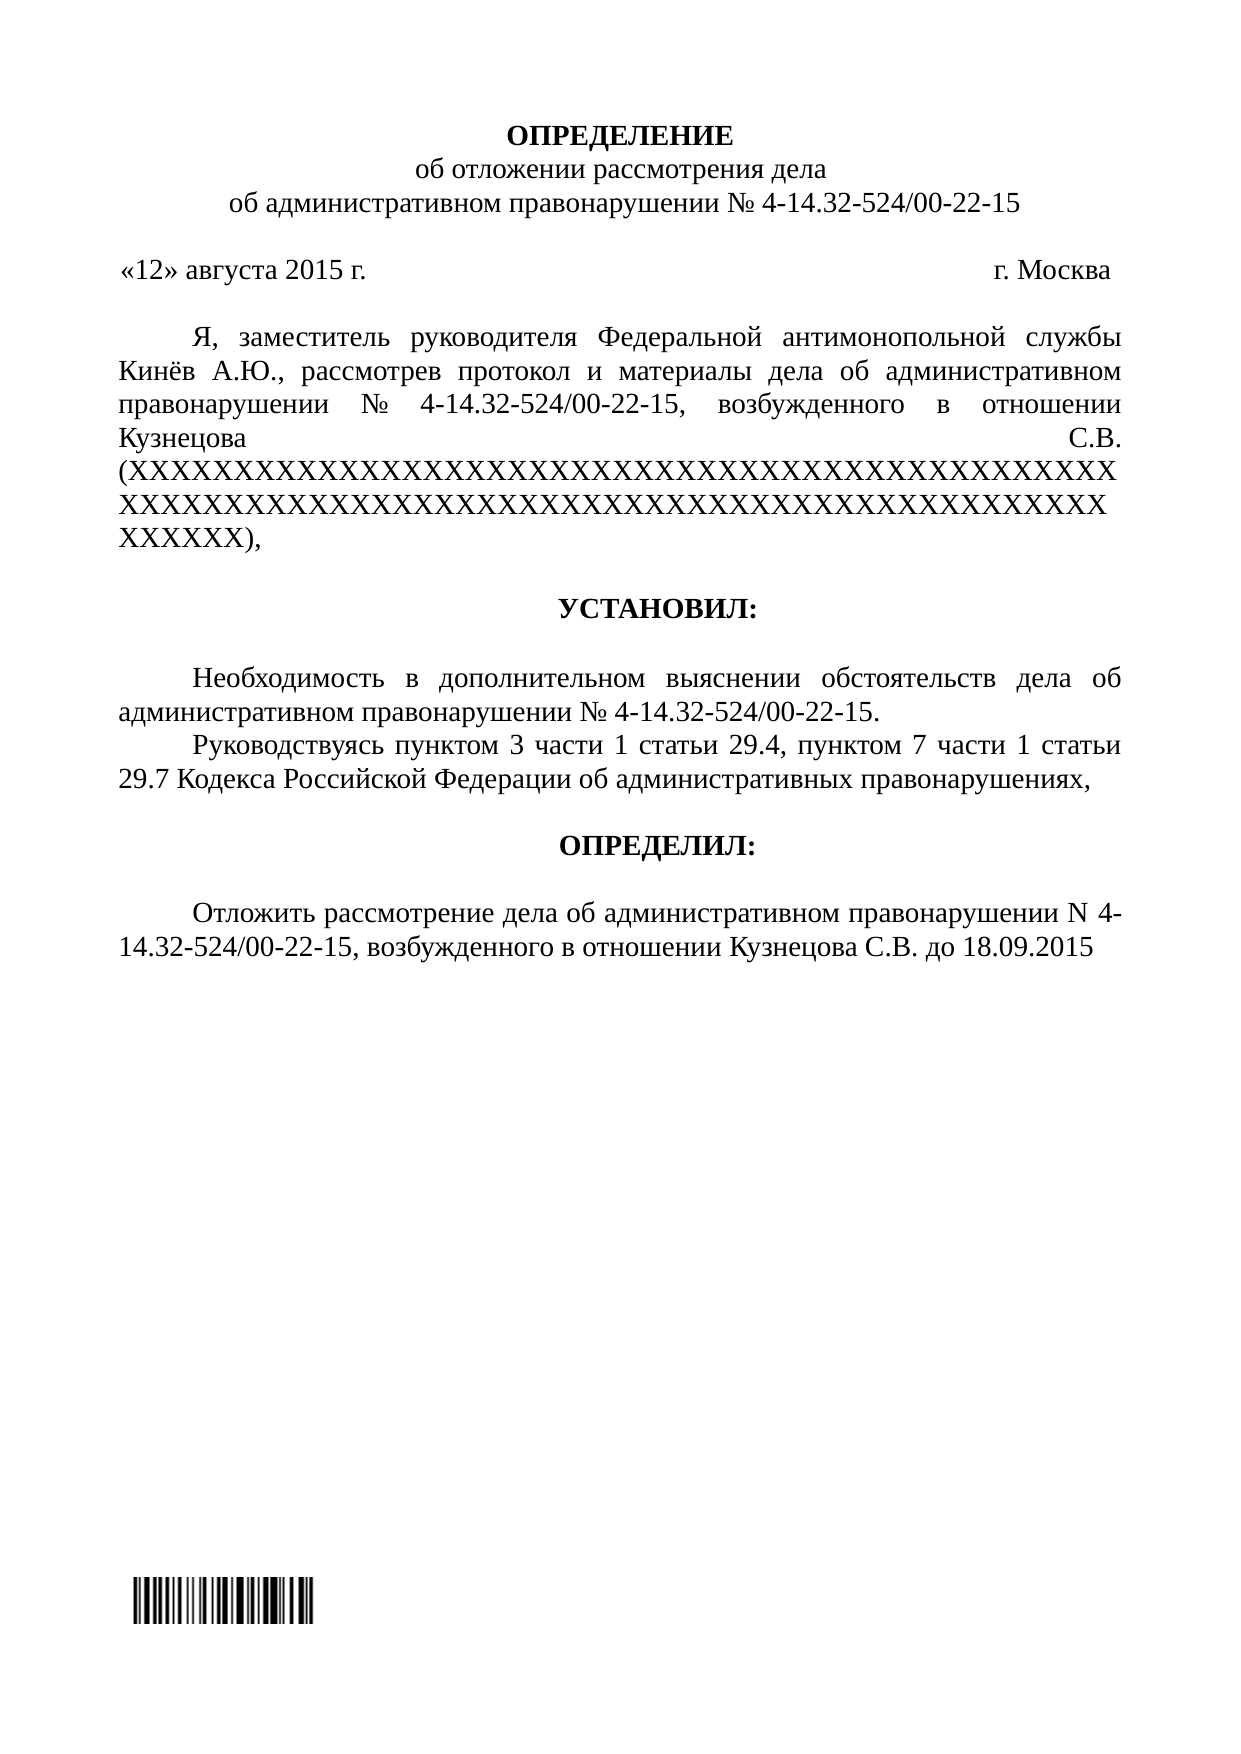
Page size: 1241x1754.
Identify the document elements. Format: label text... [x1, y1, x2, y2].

text «12» августа 2015 г. г. Москва [120, 252, 1122, 286]
text об отложении рассмотрения дела [120, 152, 1122, 185]
text ОПРЕДЕЛЕНИЕ [118, 118, 1122, 152]
text УСТАНОВИЛ: [118, 589, 1122, 625]
picture [118, 1577, 331, 1624]
text Руководствуясь пунктом 3 части 1 статьи 29.4, пунктом 7 части 1 статьи 29.7 Кодекса Российской Федерации об административных правонарушениях, [118, 727, 1122, 794]
text ОПРЕДЕЛИЛ: [118, 828, 1122, 862]
text Отложить рассмотрение дела об административном правонарушении N 4-14.32-524/00-22-15, возбужденного в отношении Кузнецова С.В. до 18.09.2015 [118, 895, 1122, 962]
text Необходимость в дополнительном выяснении обстоятельств дела об административном правонарушении № 4-14.32-524/00-22-15. [118, 660, 1122, 727]
text об административном правонарушении № 4-14.32-524/00-22-15 [120, 185, 1122, 219]
text Я, заместитель руководителя Федеральной антимонопольной службы Кинёв А.Ю., рассмотрев протокол и материалы дела об административном правонарушении № 4-14.32-524/00-22-15, возбужденного в отношении Кузнецова С.В. (XXXXXXXXXXXXXXXXXXXXXXXXXXXXXXXXXXXXXXXXXXXXXXXXXXXXXXXXXXXXXXXXXXXXXXXXXXXXXXXXXXXXXXXXXXXXXXXXXXXX), [118, 319, 1122, 554]
